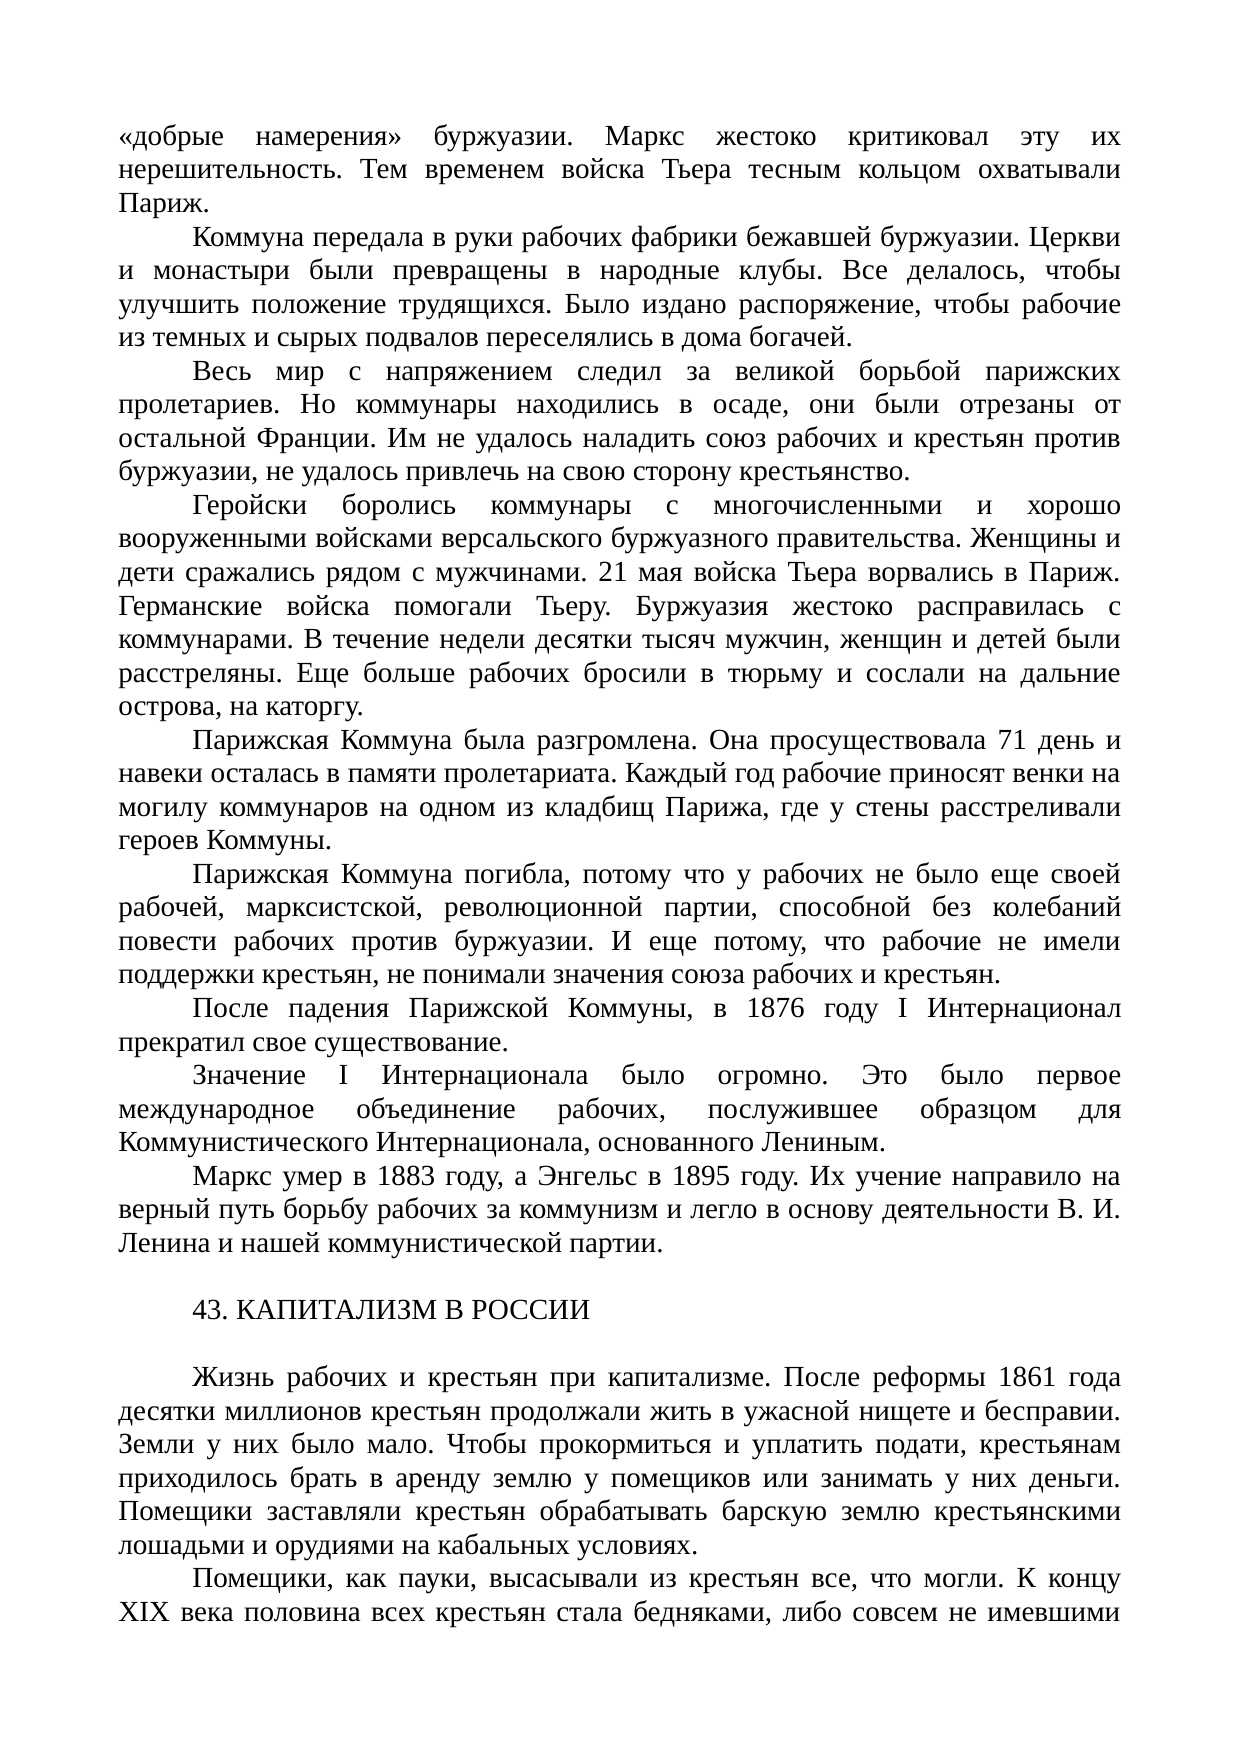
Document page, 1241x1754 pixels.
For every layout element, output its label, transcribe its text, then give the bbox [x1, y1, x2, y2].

text Жизнь рабочих и крестьян при капитализме. После реформы 1861 года десятки миллионов крестьян продолжали жить в ужасной нищете и бесправии. Земли у них было мало. Чтобы прокормиться и уплатить подати, крестьянам приходилось брать в аренду землю у помещиков или занимать у них деньги. Помещики заставляли крестьян обрабатывать барскую землю крестьянскими лошадьми и орудиями на кабальных условиях. [118, 1359, 1122, 1560]
text Помещики, как пауки, высасывали из крестьян все, что могли. К концу XIX века половина всех крестьян стала бедняками, либо совсем не имевшими [118, 1560, 1122, 1627]
text Маркс умер в 1883 году, а Энгельс в 1895 году. Их учение направило на верный путь борьбу рабочих за коммунизм и легло в основу деятельности В. И. Ленина и нашей коммунистической партии. [118, 1158, 1122, 1258]
text Коммуна передала в руки рабочих фабрики бежавшей буржуазии. Церкви и монастыри были превращены в народные клубы. Все делалось, чтобы улучшить положение трудящихся. Было издано распоряжение, чтобы рабочие из темных и сырых подвалов переселялись в дома богачей. [118, 219, 1122, 353]
text Парижская Коммуна погибла, потому что у рабочих не было еще своей рабочей, марксистской, революционной партии, способной без колебаний повести рабочих против буржуазии. И еще потому, что рабочие не имели поддержки крестьян, не понимали значения союза рабочих и крестьян. [118, 856, 1122, 990]
text После падения Парижской Коммуны, в 1876 году I Интернационал прекратил свое существование. [118, 990, 1122, 1057]
text Значение I Интернационала было огромно. Это было первое международное объединение рабочих, послужившее образцом для Коммунистического Интернационала, основанного Лениным. [118, 1057, 1122, 1158]
text 43. КАПИТАЛИЗМ В РОССИИ [118, 1292, 1122, 1326]
text «добрые намерения» буржуазии. Маркс жестоко критиковал эту их нерешительность. Тем временем войска Тьера тесным кольцом охватывали Париж. [118, 118, 1122, 219]
text Парижская Коммуна была разгромлена. Она просуществовала 71 день и навеки осталась в памяти пролетариата. Каждый год рабочие приносят венки на могилу коммунаров на одном из кладбищ Парижа, где у стены расстреливали героев Коммуны. [118, 722, 1122, 856]
text Весь мир с напряжением следил за великой борьбой парижских пролетариев. Но коммунары находились в осаде, они были отрезаны от остальной Франции. Им не удалось наладить союз рабочих и крестьян против буржуазии, не удалось привлечь на свою сторону крестьянство. [118, 353, 1122, 487]
text Геройски боролись коммунары с многочисленными и хорошо вооруженными войсками версальского буржуазного правительства. Женщины и дети сражались рядом с мужчинами. 21 мая войска Тьера ворвались в Париж. Германские войска помогали Тьеру. Буржуазия жестоко расправилась с коммунарами. В течение недели десятки тысяч мужчин, женщин и детей были расстреляны. Еще больше рабочих бросили в тюрьму и сослали на дальние острова, на каторгу. [118, 487, 1122, 722]
